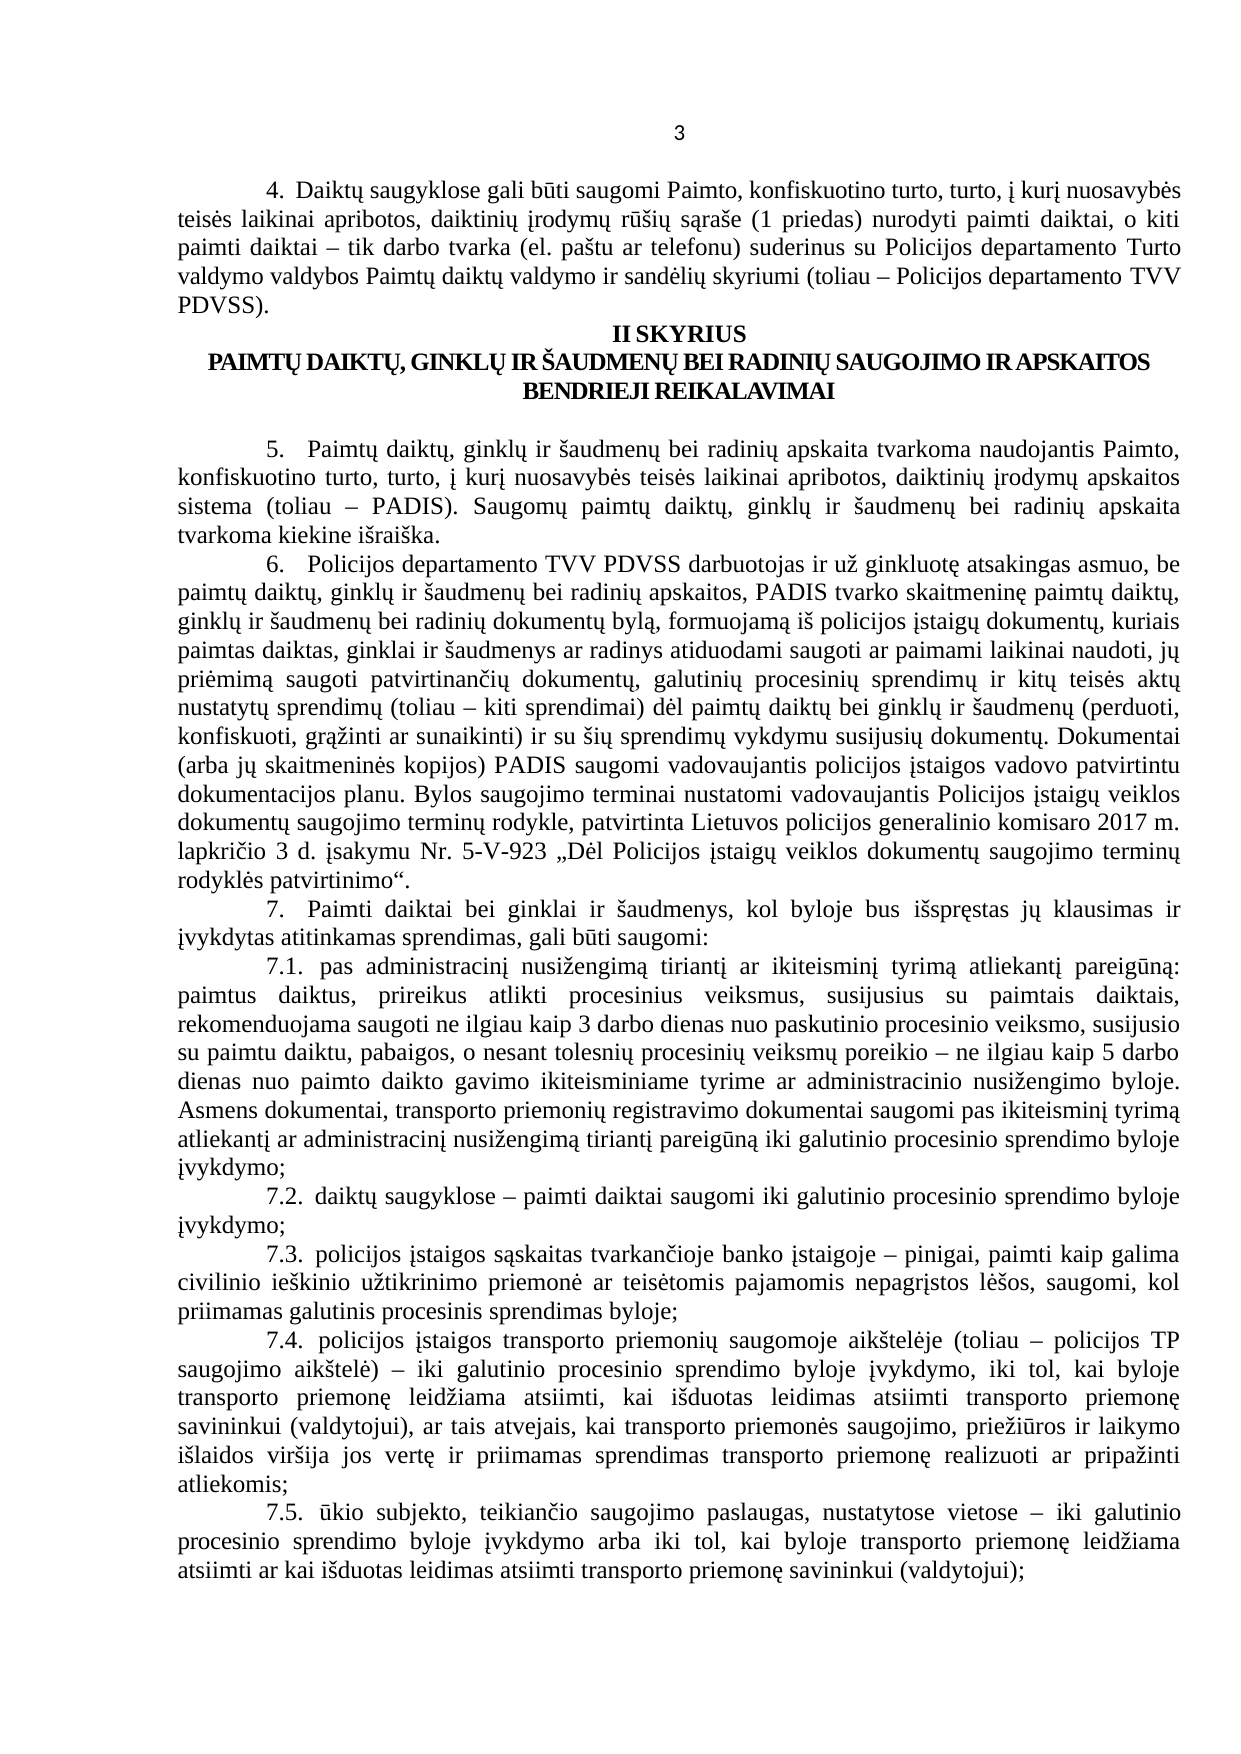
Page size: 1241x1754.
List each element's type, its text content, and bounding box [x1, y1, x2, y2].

text 7.1. pas administracinį nusižengimą tiriantį ar ikiteisminį tyrimą atliekantį pareigūną: paimtus daiktus, prireikus atlikti procesinius veiksmus, susijusius su paimtais daiktais, rekomenduojama saugoti ne ilgiau kaip 3 darbo dienas nuo paskutinio procesinio veiksmo, susijusio su paimtu daiktu, pabaigos, o nesant tolesnių procesinių veiksmų poreikio – ne ilgiau kaip 5 darbo dienas nuo paimto daikto gavimo ikiteisminiame tyrime ar administracinio nusižengimo byloje. Asmens dokumentai, transporto priemonių registravimo dokumentai saugomi pas ikiteisminį tyrimą atliekantį ar administracinį nusižengimą tiriantį pareigūną iki galutinio procesinio sprendimo byloje įvykdymo; [177, 951, 1181, 1181]
text 6. Policijos departamento TVV PDVSS darbuotojas ir už ginkluotę atsakingas asmuo, be paimtų daiktų, ginklų ir šaudmenų bei radinių apskaitos, PADIS tvarko skaitmeninę paimtų daiktų, ginklų ir šaudmenų bei radinių dokumentų bylą, formuojamą iš policijos įstaigų dokumentų, kuriais paimtas daiktas, ginklai ir šaudmenys ar radinys atiduodami saugoti ar paimami laikinai naudoti, jų priėmimą saugoti patvirtinančių dokumentų, galutinių procesinių sprendimų ir kitų teisės aktų nustatytų sprendimų (toliau – kiti sprendimai) dėl paimtų daiktų bei ginklų ir šaudmenų (perduoti, konfiskuoti, grąžinti ar sunaikinti) ir su šių sprendimų vykdymu susijusių dokumentų. Dokumentai (arba jų skaitmeninės kopijos) PADIS saugomi vadovaujantis policijos įstaigos vadovo patvirtintu dokumentacijos planu. Bylos saugojimo terminai nustatomi vadovaujantis Policijos įstaigų veiklos dokumentų saugojimo terminų rodykle, patvirtinta Lietuvos policijos generalinio komisaro 2017 m. lapkričio 3 d. įsakymu Nr. 5-V-923 „Dėl Policijos įstaigų veiklos dokumentų saugojimo terminų rodyklės patvirtinimo“. [177, 549, 1181, 894]
text II SKYRIUS [177, 319, 1181, 347]
text 5. Paimtų daiktų, ginklų ir šaudmenų bei radinių apskaita tvarkoma naudojantis Paimto, konfiskuotino turto, turto, į kurį nuosavybės teisės laikinai apribotos, daiktinių įrodymų apskaitos sistema (toliau – PADIS). Saugomų paimtų daiktų, ginklų ir šaudmenų bei radinių apskaita tvarkoma kiekine išraiška. [177, 434, 1181, 549]
text Paimtų daiktų, GINKLŲ IR ŠAUDMENŲ BEI RADINIŲ SAUGOJIMO IR APSKAITOS BENDRIEJI REIKALAVIMAI [177, 347, 1181, 405]
text 7.3. policijos įstaigos sąskaitas tvarkančioje banko įstaigoje – pinigai, paimti kaip galima civilinio ieškinio užtikrinimo priemonė ar teisėtomis pajamomis nepagrįstos lėšos, saugomi, kol priimamas galutinis procesinis sprendimas byloje; [177, 1239, 1181, 1325]
text 7. Paimti daiktai bei ginklai ir šaudmenys, kol byloje bus išspręstas jų klausimas ir įvykdytas atitinkamas sprendimas, gali būti saugomi: [177, 894, 1181, 951]
text 7.2. daiktų saugyklose – paimti daiktai saugomi iki galutinio procesinio sprendimo byloje įvykdymo; [177, 1181, 1181, 1239]
text 4. Daiktų saugyklose gali būti saugomi Paimto, konfiskuotino turto, turto, į kurį nuosavybės teisės laikinai apribotos, daiktinių įrodymų rūšių sąraše (1 priedas) nurodyti paimti daiktai, o kiti paimti daiktai – tik darbo tvarka (el. paštu ar telefonu) suderinus su Policijos departamento Turto valdymo valdybos Paimtų daiktų valdymo ir sandėlių skyriumi (toliau – Policijos departamento TVV PDVSS). [177, 175, 1181, 319]
text 7.5. ūkio subjekto, teikiančio saugojimo paslaugas, nustatytose vietose – iki galutinio procesinio sprendimo byloje įvykdymo arba iki tol, kai byloje transporto priemonę leidžiama atsiimti ar kai išduotas leidimas atsiimti transporto priemonę savininkui (valdytojui); [177, 1497, 1181, 1584]
text 7.4. policijos įstaigos transporto priemonių saugomoje aikštelėje (toliau – policijos TP saugojimo aikštelė) – iki galutinio procesinio sprendimo byloje įvykdymo, iki tol, kai byloje transporto priemonę leidžiama atsiimti, kai išduotas leidimas atsiimti transporto priemonę savininkui (valdytojui), ar tais atvejais, kai transporto priemonės saugojimo, priežiūros ir laikymo išlaidos viršija jos vertę ir priimamas sprendimas transporto priemonę realizuoti ar pripažinti atliekomis; [177, 1325, 1181, 1497]
